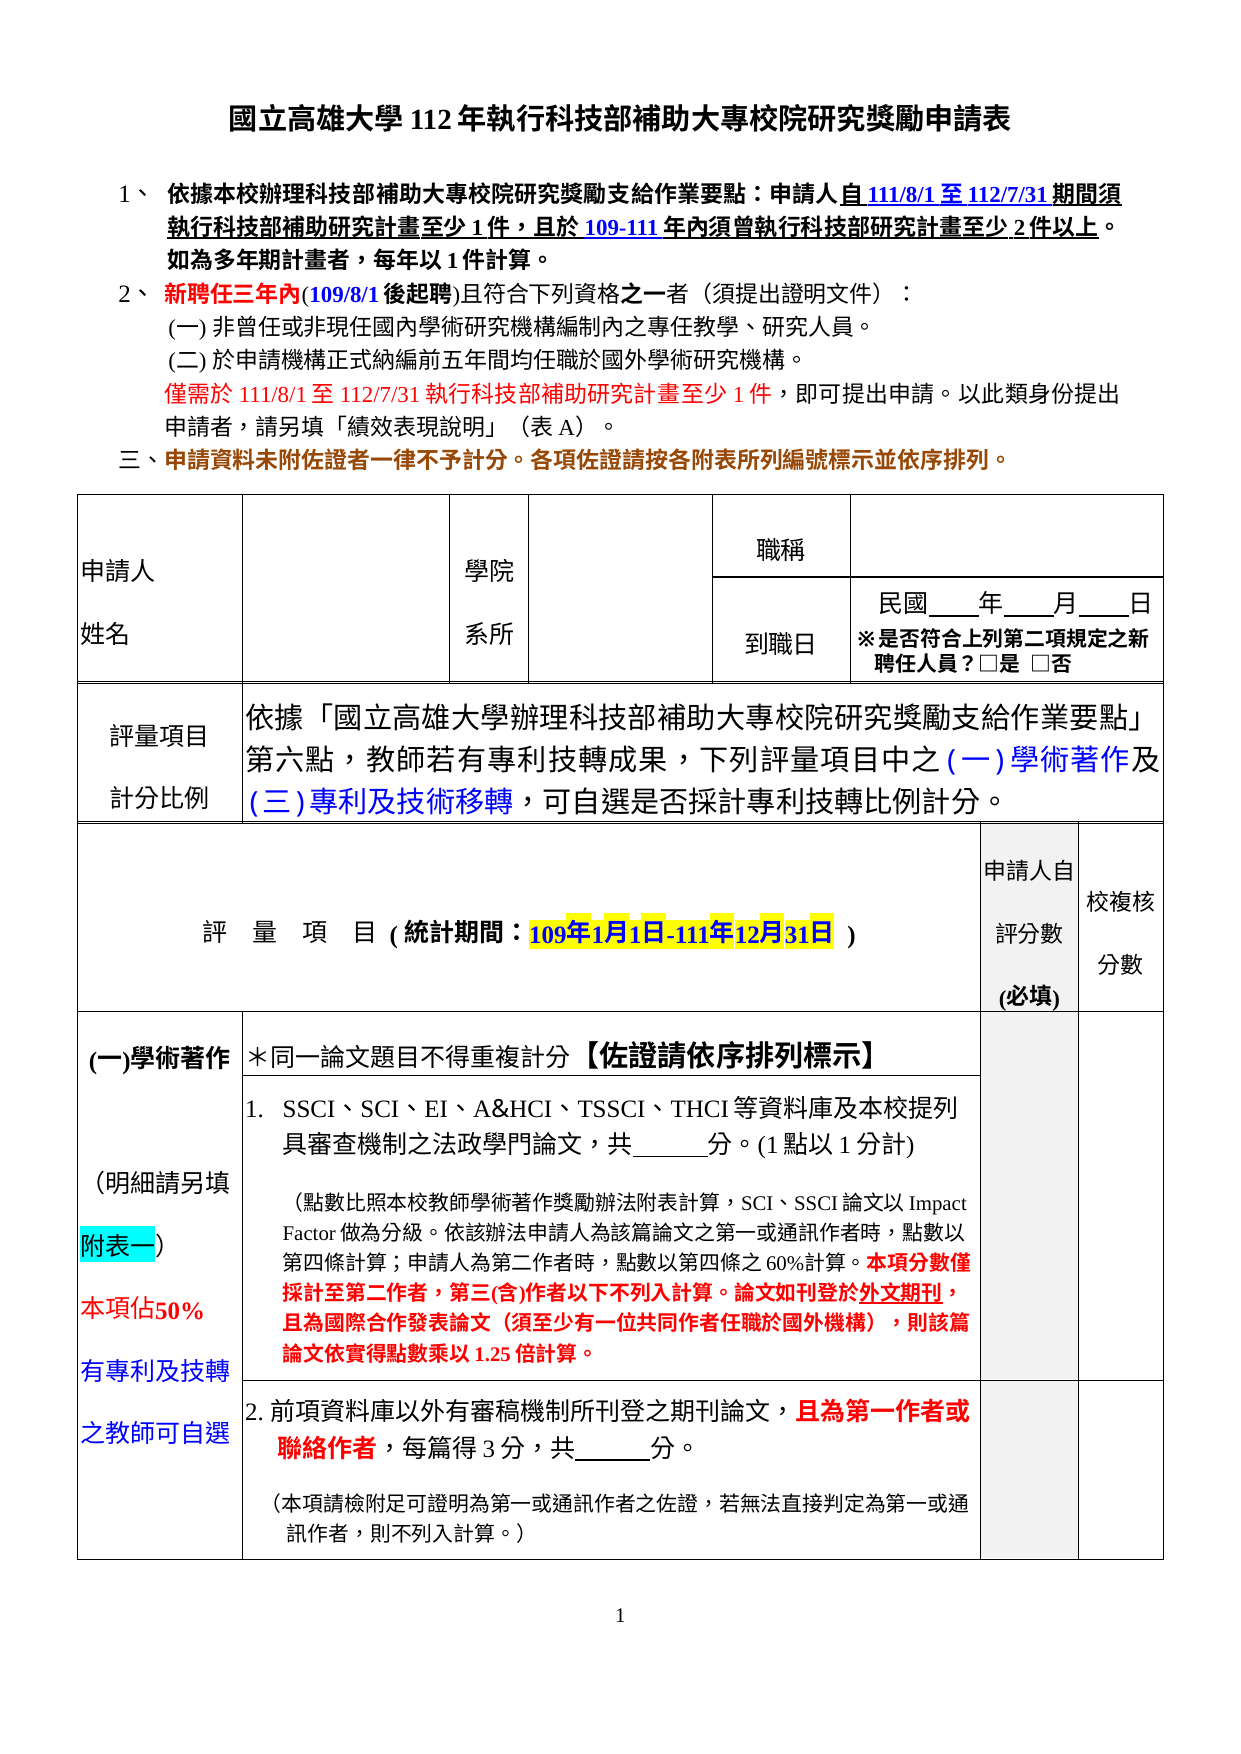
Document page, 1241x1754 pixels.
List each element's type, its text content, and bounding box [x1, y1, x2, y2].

table_header 職稱 [713, 495, 850, 576]
table_cell ＊同一論文題目不得重複計分【佐證請依序排列標示】 [243, 1012, 980, 1075]
table_cell [1079, 1012, 1163, 1379]
table_cell 評量項目 計分比例 [78, 684, 242, 821]
table_cell 2. 前項資料庫以外有審稿機制所刊登之期刊論文，且為第一作者或聯絡作者，每篇得3分，共 分。 （本項請檢附足可證明為第一或通訊作者之佐證，若無法直接判定為第一或通訊作者，則不列入計算。） [243, 1381, 980, 1558]
text 僅需於111/8/1至112/7/31執行科技部補助研究計畫至少1件，即可提出申請。以此類身份提出申請者，請另填「績效表現說明」（表A）。 [164, 375, 1122, 442]
table_header 學院 系所 [450, 495, 528, 681]
table_cell [1079, 1381, 1163, 1558]
table_cell 評 量 項 目 ( 統計期間：109年1月1日-111年12月31日 ) [78, 824, 980, 1011]
list 新聘任三年內(109/8/1後起聘)且符合下列資格之一者（須提出證明文件）： [118, 275, 1122, 309]
text 三、申請資料未附佐證者一律不予計分。各項佐證請按各附表所列編號標示並依序排列。 [118, 442, 1122, 475]
table_header [529, 495, 712, 681]
table_cell (一)學術著作 （明細請另填附表一） 本項佔50% 有專利及技轉之教師可自選 [78, 1012, 242, 1558]
text (二) 於申請機構正式納編前五年間均任職於國外學術研究機構。 [168, 342, 1122, 375]
table_cell 依據「國立高雄大學辦理科技部補助大專校院研究獎勵支給作業要點」第六點，教師若有專利技轉成果，下列評量項目中之(一)學術著作及(三)專利及技術移轉，可自選是否採計專利技轉比例計分。 [243, 684, 1163, 821]
table_header [243, 495, 449, 681]
table_cell 到職日 [713, 578, 850, 681]
table_cell 校複核分數 [1079, 824, 1163, 1011]
subtitle 國立高雄大學112年執行科技部補助大專校院研究獎勵申請表 [118, 96, 1122, 138]
table_cell 申請人自評分數(必填) [981, 824, 1078, 1011]
table_cell [981, 1381, 1078, 1558]
list 依據本校辦理科技部補助大專校院研究獎勵支給作業要點：申請人自111/8/1至112/7/31期間須執行科技部補助研究計畫至少1件，且於109-111年內須曾執行科技部研究計畫至少2件以上。如為多年期計畫者，每年以1件計算。 [118, 175, 1122, 275]
table_cell [981, 1012, 1078, 1379]
table_cell SSCI、SCI、EI、A&HCI、TSSCI、THCI等資料庫及本校提列具審查機制之法政學門論文，共 分。(1點以1分計) （點數比照本校教師學術著作獎勵辦法附表計算，SCI、SSCI論文以Impact Factor做為分級。依該辦法申請人為該篇論文之第一或通訊作者時，點數以第四條計算；申請人為第二作者時，點數以第四條之60%計算。本項分數僅採計至第二作者，第三(含)作者以下不列入計算。論文如刊登於外文期刊，且為國際合作發表論文（須至少有一位共同作者任職於國外機構），則該篇論文依實得點數乘以1.25倍計算。 [243, 1076, 980, 1379]
table_header 申請人 姓名 [78, 495, 242, 681]
table_cell 民國 年 月 日 ※是否符合上列第二項規定之新聘任人員？□是 □否 [851, 578, 1163, 681]
table_header [851, 495, 1163, 576]
text (一) 非曾任或非現任國內學術研究機構編制內之專任教學、研究人員。 [168, 309, 1097, 342]
